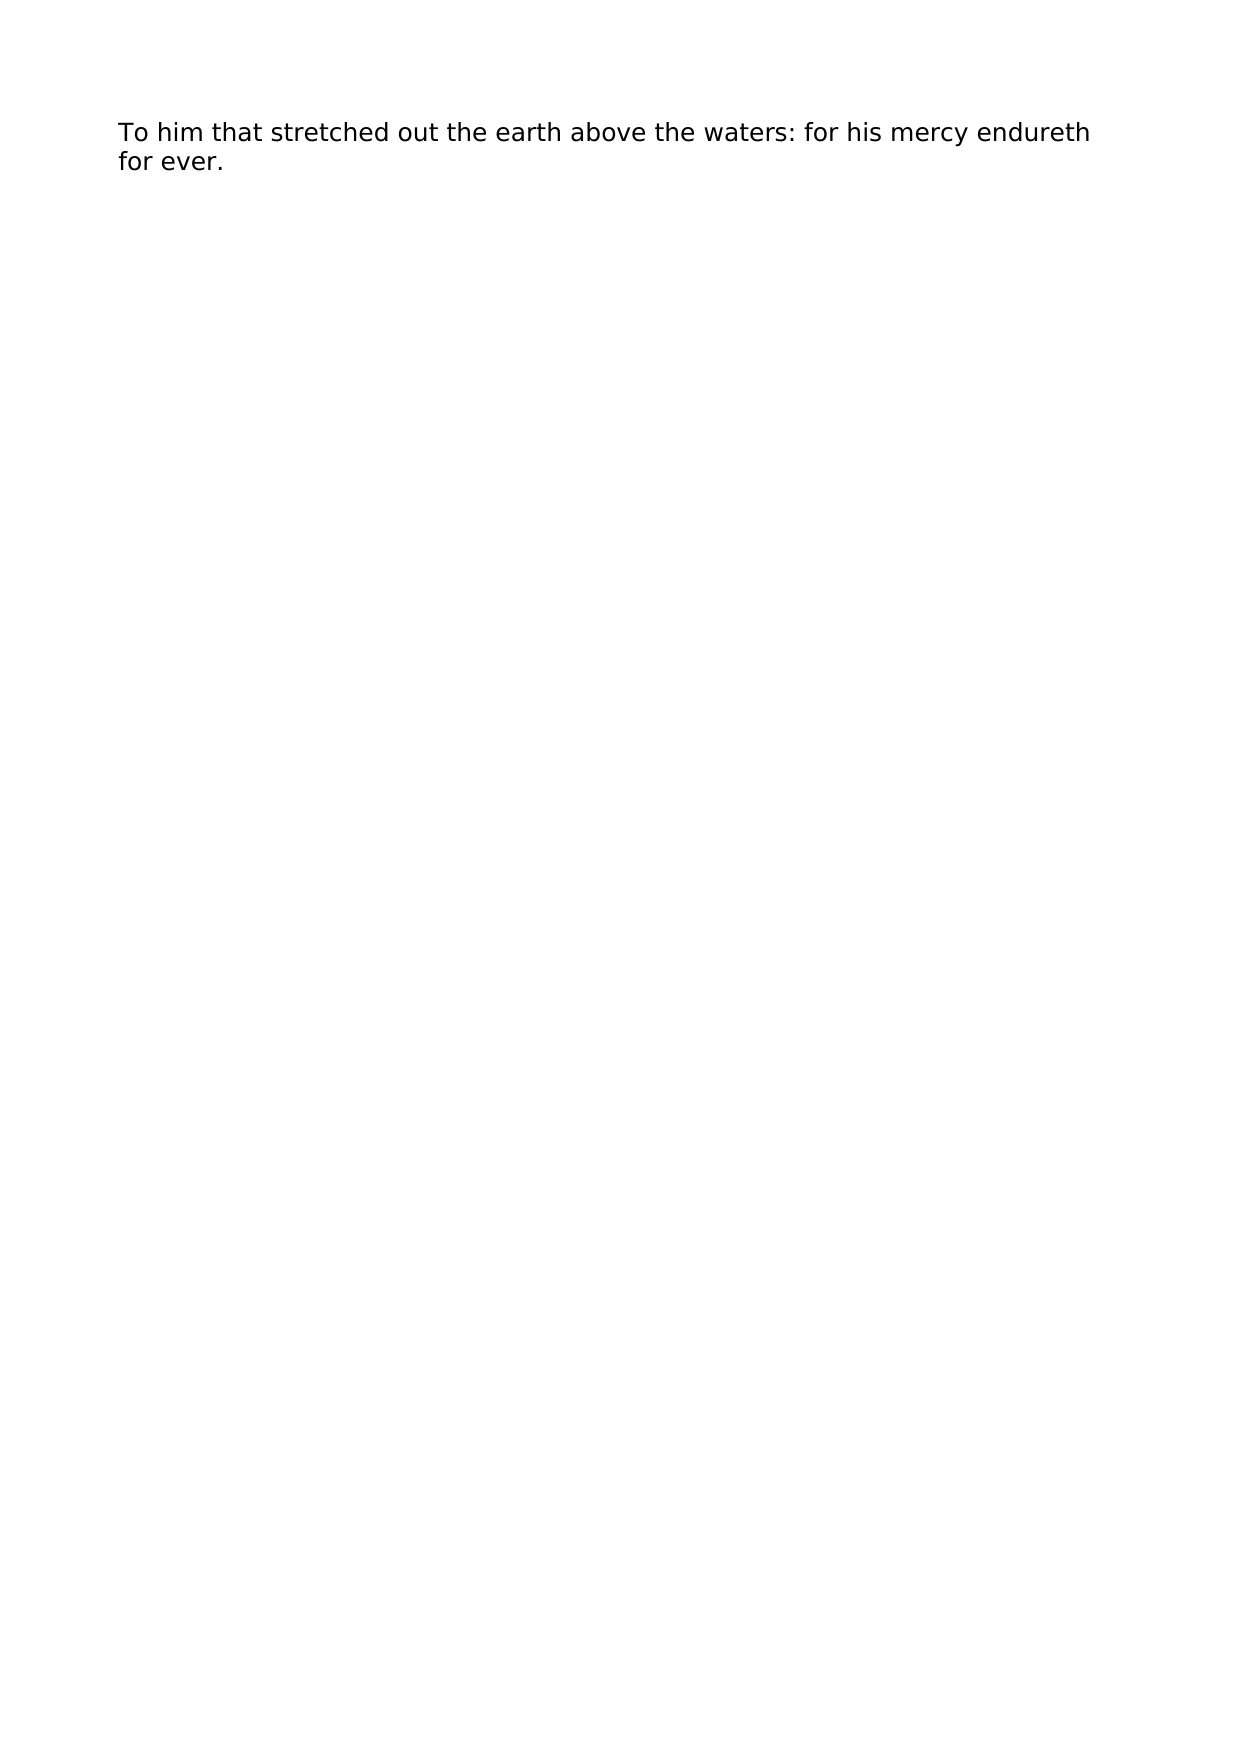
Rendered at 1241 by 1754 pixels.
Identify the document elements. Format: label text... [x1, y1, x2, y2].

text To him that stretched out the earth above the waters: for his mercy endureth for ever. [118, 118, 1122, 176]
